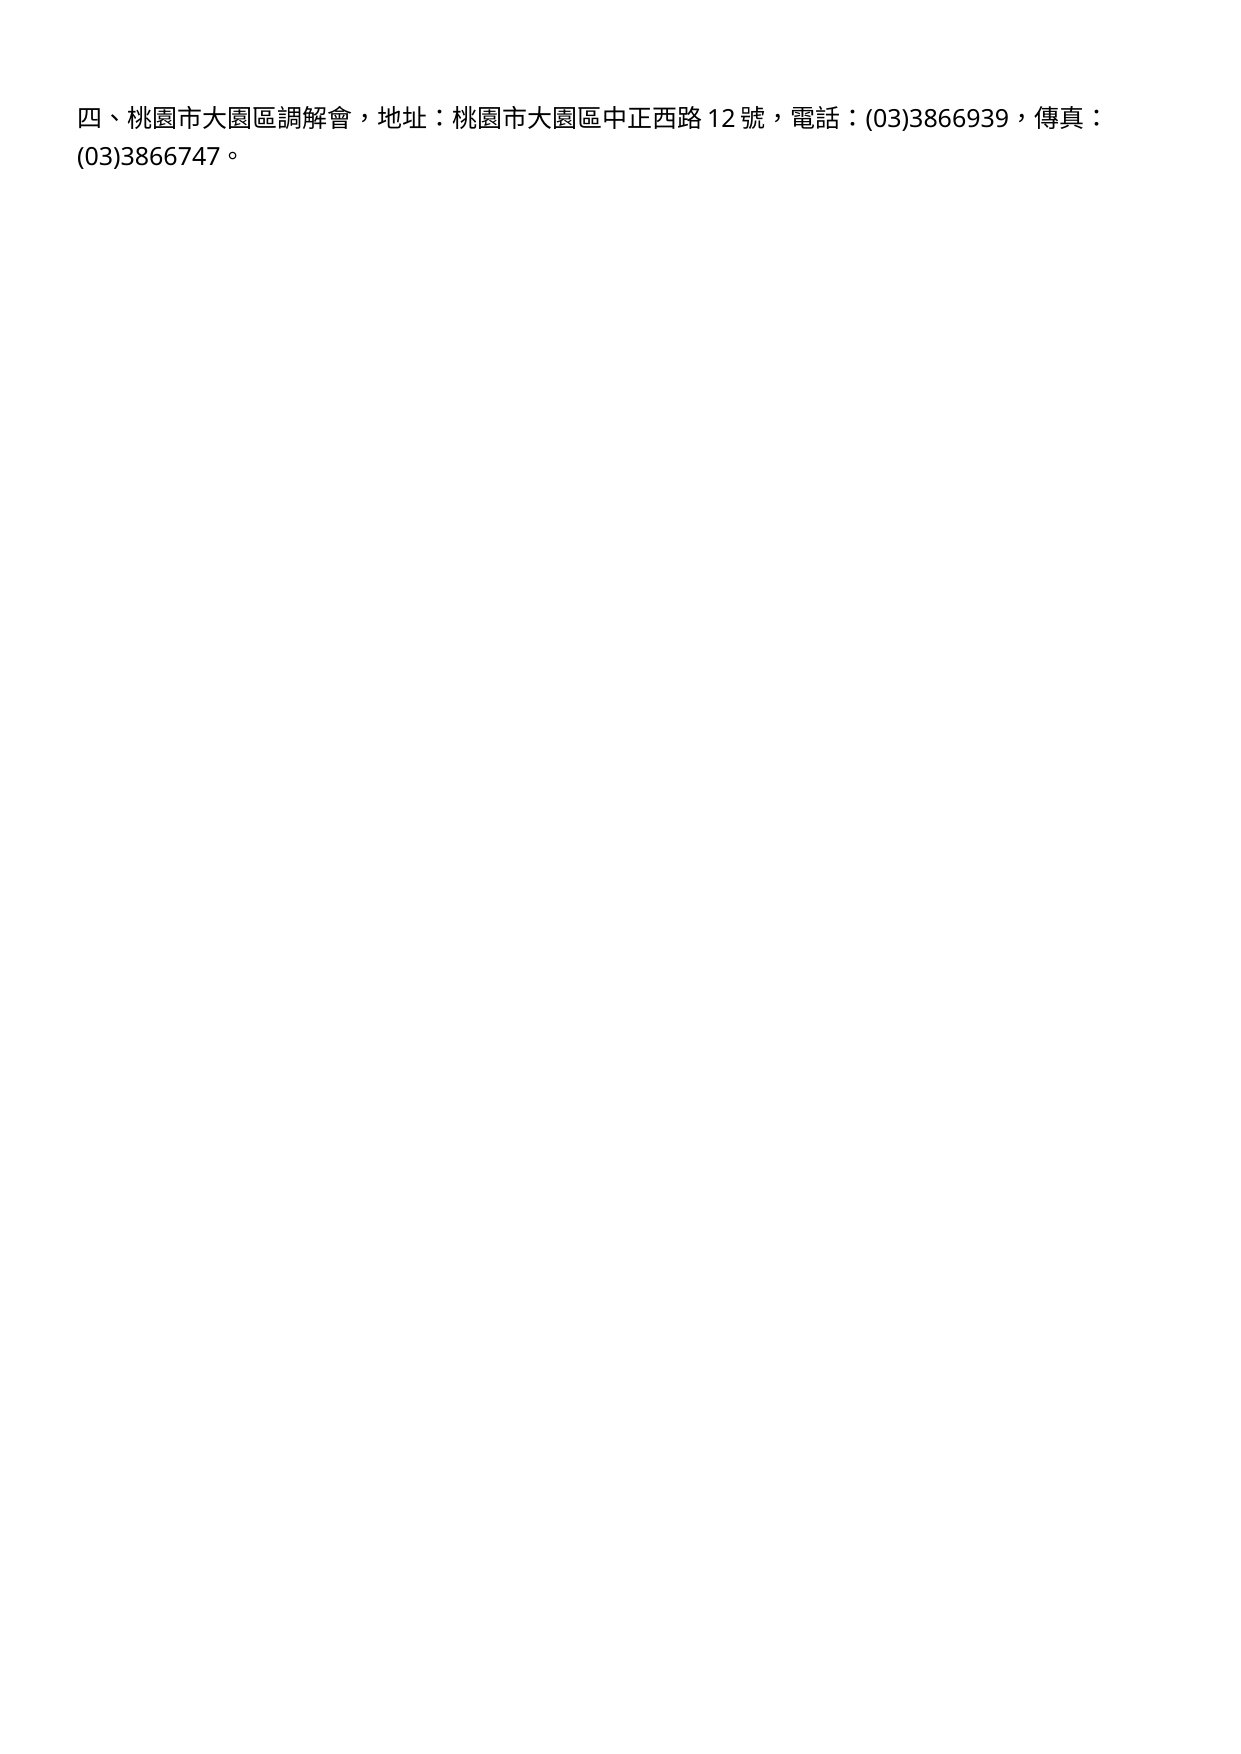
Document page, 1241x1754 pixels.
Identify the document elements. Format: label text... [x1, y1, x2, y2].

text 四、桃園市大園區調解會，地址：桃園市大園區中正西路12號，電話：(03)3866939，傳真：(03)3866747。 [77, 98, 1163, 173]
